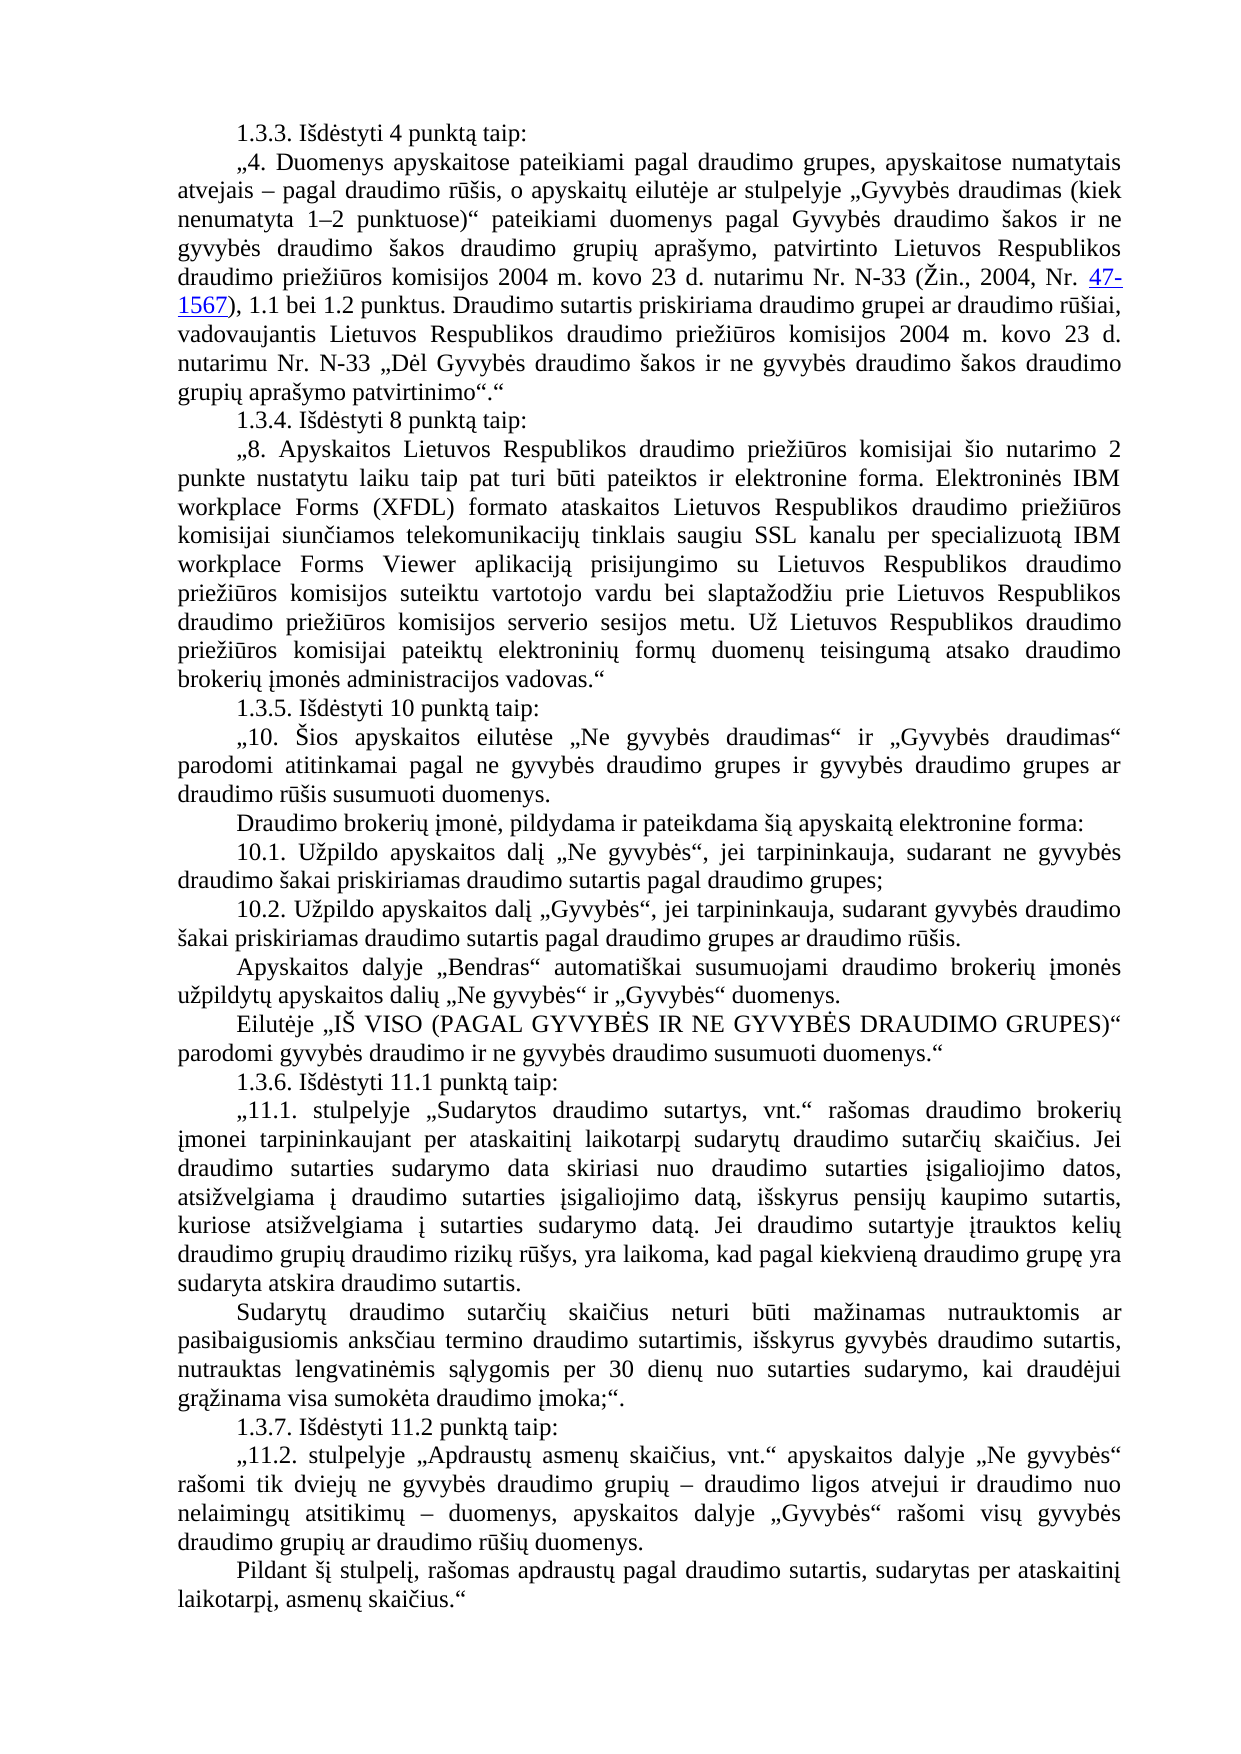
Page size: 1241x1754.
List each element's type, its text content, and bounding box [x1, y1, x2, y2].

text Eilutėje „IŠ VISO (pagal gyvybės ir ne gyvybės draudimo grupes)“ parodomi gyvybės draudimo ir ne gyvybės draudimo susumuoti duomenys.“ [177, 1009, 1122, 1067]
text 1.3.3. Išdėstyti 4 punktą taip: [177, 118, 1122, 147]
text „11.1. stulpelyje „Sudarytos draudimo sutartys, vnt.“ rašomas draudimo brokerių įmonei tarpininkaujant per ataskaitinį laikotarpį sudarytų draudimo sutarčių skaičius. Jei draudimo sutarties sudarymo data skiriasi nuo draudimo sutarties įsigaliojimo datos, atsižvelgiama į draudimo sutarties įsigaliojimo datą, išskyrus pensijų kaupimo sutartis, kuriose atsižvelgiama į sutarties sudarymo datą. Jei draudimo sutartyje įtrauktos kelių draudimo grupių draudimo rizikų rūšys, yra laikoma, kad pagal kiekvieną draudimo grupę yra sudaryta atskira draudimo sutartis. [177, 1096, 1122, 1297]
text „4. Duomenys apyskaitose pateikiami pagal draudimo grupes, apyskaitose numatytais atvejais – pagal draudimo rūšis, o apyskaitų eilutėje ar stulpelyje „Gyvybės draudimas (kiek nenumatyta 1–2 punktuose)“ pateikiami duomenys pagal Gyvybės draudimo šakos ir ne gyvybės draudimo šakos draudimo grupių aprašymo, patvirtinto Lietuvos Respublikos draudimo priežiūros komisijos 2004 m. kovo 23 d. nutarimu Nr. N-33 (Žin., 2004, Nr. 47-1567), 1.1 bei 1.2 punktus. Draudimo sutartis priskiriama draudimo grupei ar draudimo rūšiai, vadovaujantis Lietuvos Respublikos draudimo priežiūros komisijos 2004 m. kovo 23 d. nutarimu Nr. N-33 „Dėl Gyvybės draudimo šakos ir ne gyvybės draudimo šakos draudimo grupių aprašymo patvirtinimo“.“ [177, 147, 1122, 406]
text Sudarytų draudimo sutarčių skaičius neturi būti mažinamas nutrauktomis ar pasibaigusiomis anksčiau termino draudimo sutartimis, išskyrus gyvybės draudimo sutartis, nutrauktas lengvatinėmis sąlygomis per 30 dienų nuo sutarties sudarymo, kai draudėjui grąžinama visa sumokėta draudimo įmoka;“. [177, 1297, 1122, 1412]
text Pildant šį stulpelį, rašomas apdraustų pagal draudimo sutartis, sudarytas per ataskaitinį laikotarpį, asmenų skaičius.“ [177, 1556, 1122, 1613]
text 10.2. Užpildo apyskaitos dalį „Gyvybės“, jei tarpininkauja, sudarant gyvybės draudimo šakai priskiriamas draudimo sutartis pagal draudimo grupes ar draudimo rūšis. [177, 894, 1122, 952]
text „8. Apyskaitos Lietuvos Respublikos draudimo priežiūros komisijai šio nutarimo 2 punkte nustatytu laiku taip pat turi būti pateiktos ir elektronine forma. Elektroninės IBM workplace Forms (XFDL) formato ataskaitos Lietuvos Respublikos draudimo priežiūros komisijai siunčiamos telekomunikacijų tinklais saugiu SSL kanalu per specializuotą IBM workplace Forms Viewer aplikaciją prisijungimo su Lietuvos Respublikos draudimo priežiūros komisijos suteiktu vartotojo vardu bei slaptažodžiu prie Lietuvos Respublikos draudimo priežiūros komisijos serverio sesijos metu. Už Lietuvos Respublikos draudimo priežiūros komisijai pateiktų elektroninių formų duomenų teisingumą atsako draudimo brokerių įmonės administracijos vadovas.“ [177, 434, 1122, 693]
text Apyskaitos dalyje „Bendras“ automatiškai susumuojami draudimo brokerių įmonės užpildytų apyskaitos dalių „Ne gyvybės“ ir „Gyvybės“ duomenys. [177, 952, 1122, 1009]
text 1.3.4. Išdėstyti 8 punktą taip: [177, 406, 1122, 434]
text 10.1. Užpildo apyskaitos dalį „Ne gyvybės“, jei tarpininkauja, sudarant ne gyvybės draudimo šakai priskiriamas draudimo sutartis pagal draudimo grupes; [177, 837, 1122, 894]
text 1.3.6. Išdėstyti 11.1 punktą taip: [177, 1067, 1122, 1096]
text 1.3.5. Išdėstyti 10 punktą taip: [177, 693, 1122, 722]
text „11.2. stulpelyje „Apdraustų asmenų skaičius, vnt.“ apyskaitos dalyje „Ne gyvybės“ rašomi tik dviejų ne gyvybės draudimo grupių – draudimo ligos atvejui ir draudimo nuo nelaimingų atsitikimų – duomenys, apyskaitos dalyje „Gyvybės“ rašomi visų gyvybės draudimo grupių ar draudimo rūšių duomenys. [177, 1441, 1122, 1556]
text 1.3.7. Išdėstyti 11.2 punktą taip: [177, 1412, 1122, 1441]
text „10. Šios apyskaitos eilutėse „Ne gyvybės draudimas“ ir „Gyvybės draudimas“ parodomi atitinkamai pagal ne gyvybės draudimo grupes ir gyvybės draudimo grupes ar draudimo rūšis susumuoti duomenys. [177, 722, 1122, 808]
text Draudimo brokerių įmonė, pildydama ir pateikdama šią apyskaitą elektronine forma: [177, 808, 1122, 837]
